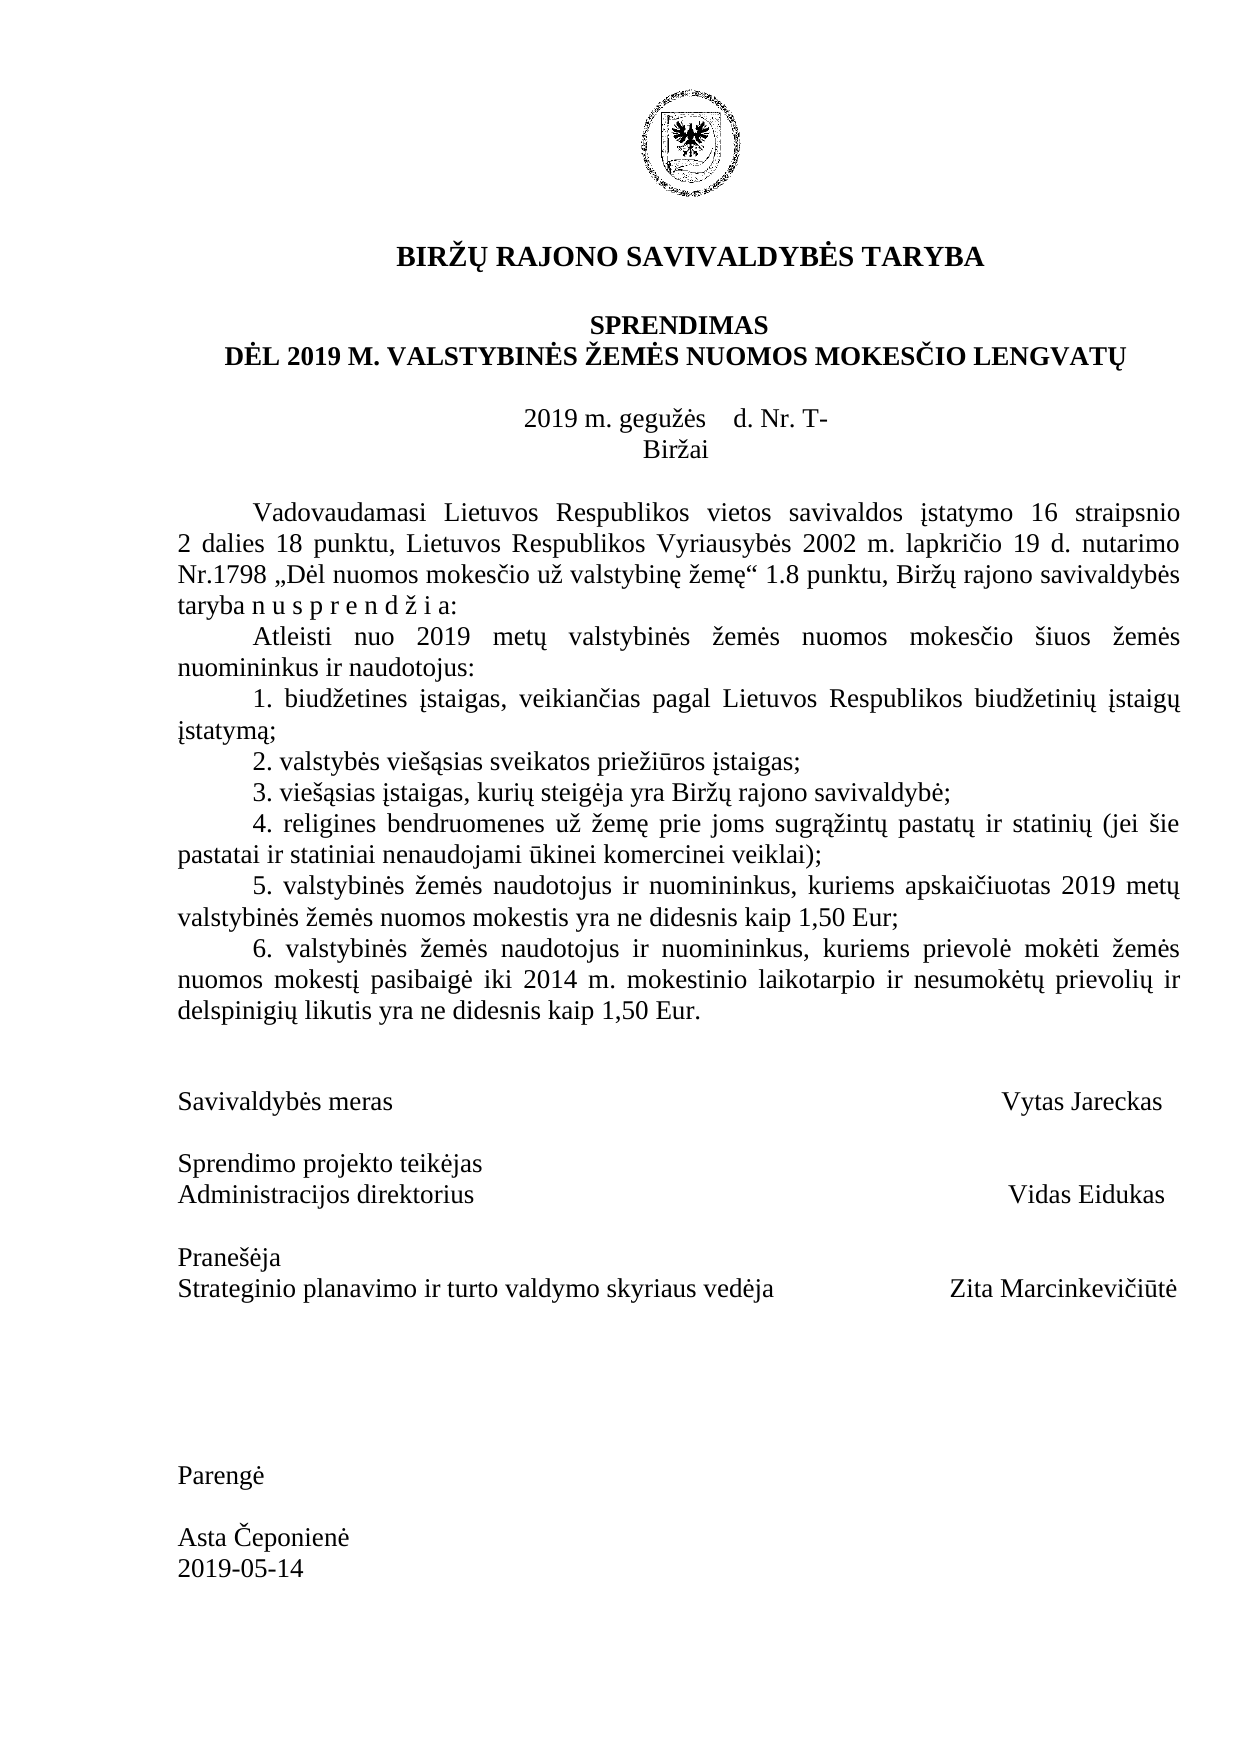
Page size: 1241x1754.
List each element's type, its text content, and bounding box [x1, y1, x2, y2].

text 3. viešąsias įstaigas, kurių steigėja yra Biržų rajono savivaldybė; [177, 776, 1181, 807]
text DĖL 2019 M. VALSTYBINĖS ŽEMĖS NUOMOS MOKESČIO LENGVATŲ [177, 340, 1181, 371]
table_cell [177, 211, 1204, 239]
text Parengė [177, 1459, 1181, 1490]
text Strateginio planavimo ir turto valdymo skyriaus vedėja Zita Marcinkevičiūtė [177, 1272, 1181, 1303]
text Savivaldybės meras Vytas Jareckas [177, 1085, 1169, 1116]
text Sprendimo projekto teikėjas [177, 1147, 1181, 1178]
text Vadovaudamasi Lietuvos Respublikos vietos savivaldos įstatymo 16 straipsnio 2 dalies 18 punktu, Lietuvos Respublikos Vyriausybės 2002 m. lapkričio 19 d. nutarimo Nr.1798 „Dėl nuomos mokesčio už valstybinę žemę“ 1.8 punktu, Biržų rajono savivaldybės taryba n u s p r e n d ž i a: [177, 496, 1181, 620]
text 2019-05-14 [177, 1552, 1181, 1583]
text Pranešėja [177, 1241, 1181, 1272]
text 6. valstybinės žemės naudotojus ir nuomininkus, kuriems prievolė mokėti žemės nuomos mokestį pasibaigė iki 2014 m. mokestinio laikotarpio ir nesumokėtų prievolių ir delspinigių likutis yra ne didesnis kaip 1,50 Eur. [177, 932, 1181, 1025]
text 1. biudžetines įstaigas, veikiančias pagal Lietuvos Respublikos biudžetinių įstaigų įstatymą; [177, 683, 1181, 745]
table_cell BIRŽŲ RAJONO SAVIVALDYBĖS TARYBA [177, 239, 1204, 278]
text 2019 m. gegužės d. Nr. T- [177, 402, 1181, 433]
text Atleisti nuo 2019 metų valstybinės žemės nuomos mokesčio šiuos žemės nuomininkus ir naudotojus: [177, 620, 1181, 683]
text 2. valstybės viešąsias sveikatos priežiūros įstaigas; [177, 745, 1181, 776]
text Administracijos direktorius Vidas Eidukas [177, 1178, 1181, 1210]
text SPRENDIMAS [177, 309, 1181, 340]
table_header [177, 89, 1204, 211]
text Asta Čeponienė [177, 1521, 1181, 1552]
text Biržai [177, 433, 1181, 464]
text 4. religines bendruomenes už žemę prie joms sugrąžintų pastatų ir statinių (jei šie pastatai ir statiniai nenaudojami ūkinei komercinei veiklai); [177, 807, 1181, 869]
text 5. valstybinės žemės naudotojus ir nuomininkus, kuriems apskaičiuotas 2019 metų valstybinės žemės nuomos mokestis yra ne didesnis kaip 1,50 Eur; [177, 869, 1181, 932]
